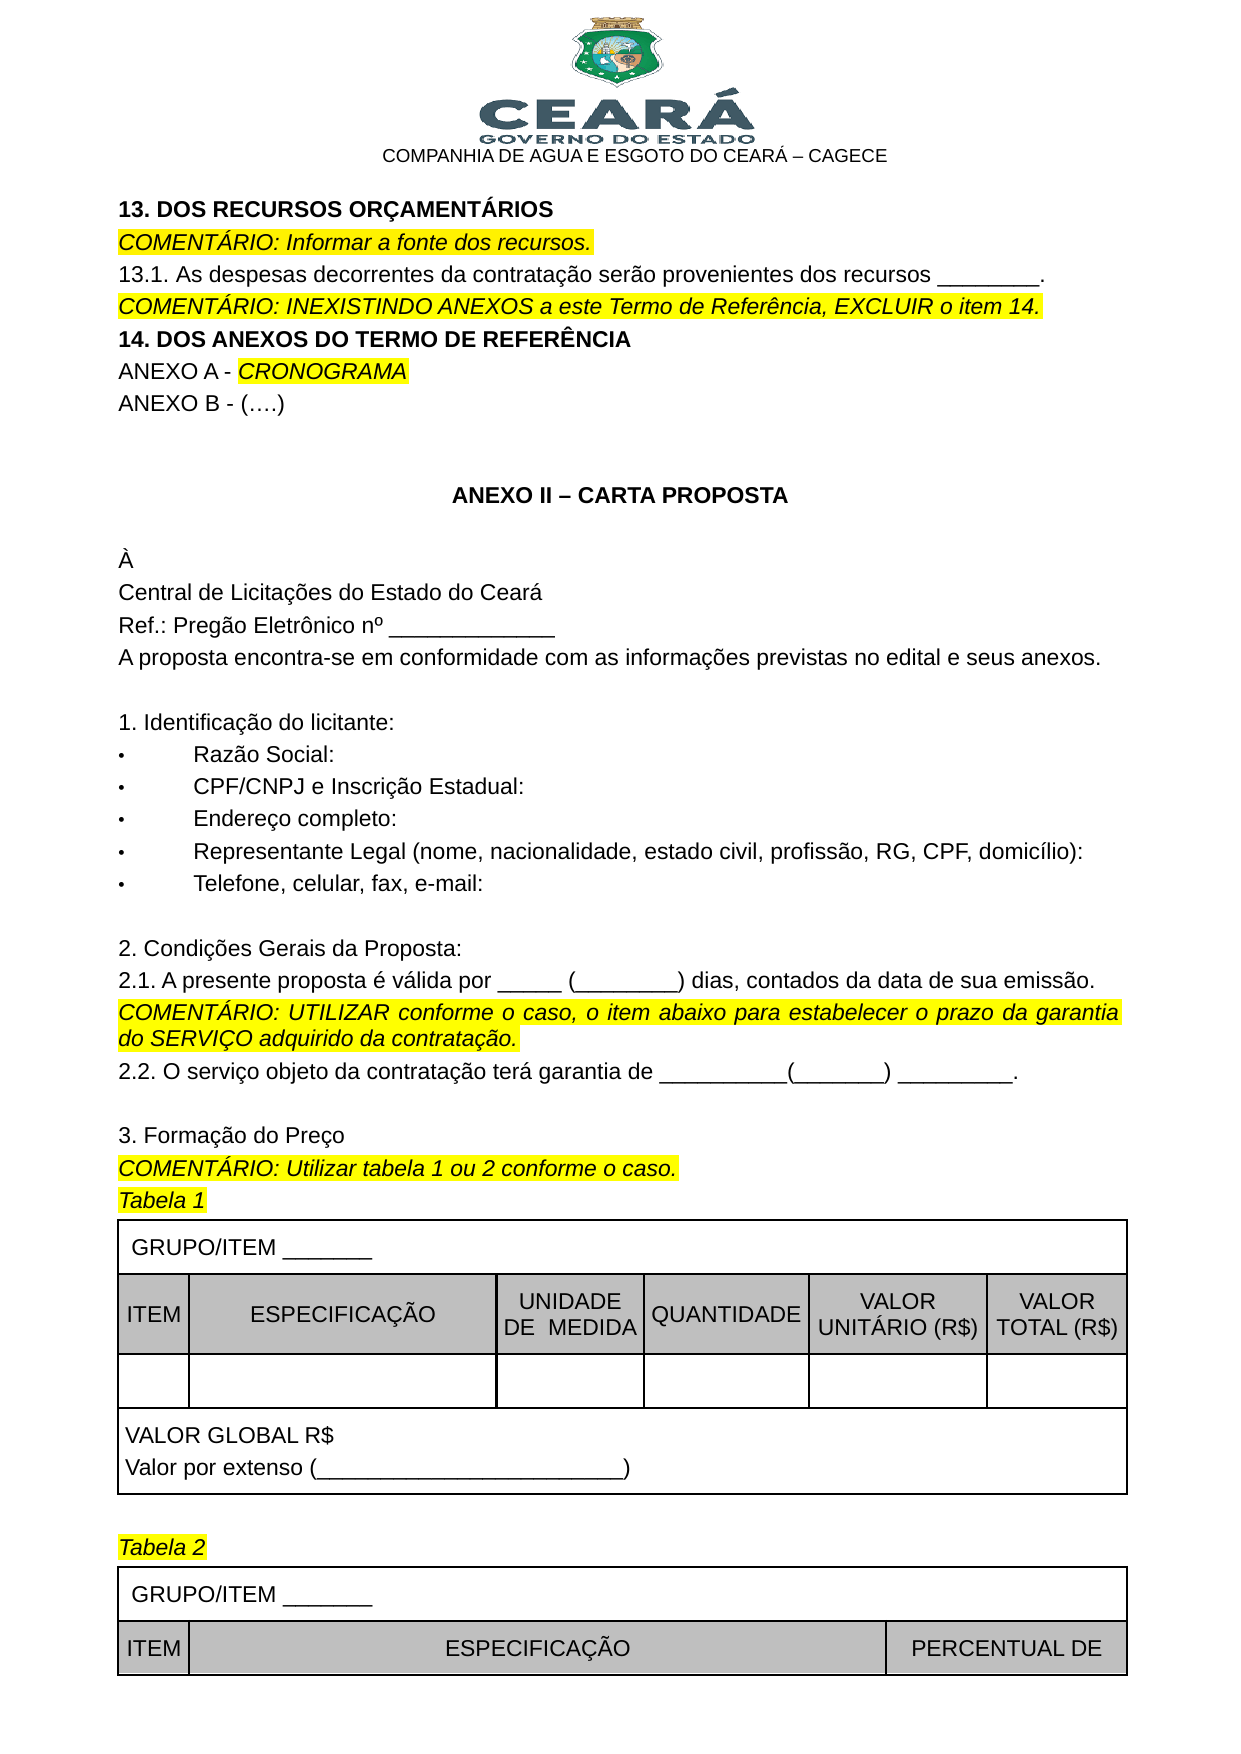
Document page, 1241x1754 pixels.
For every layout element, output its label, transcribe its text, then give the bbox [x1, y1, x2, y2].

text 3. Formação do Preço [118, 1122, 1122, 1149]
text 2. Condições Gerais da Proposta: [118, 934, 1122, 961]
table_cell PERCENTUAL DE [887, 1622, 1126, 1673]
table_header GRUPO/ITEM _______ [119, 1568, 1126, 1620]
table_cell VALOR UNITÁRIO (R$) [810, 1275, 986, 1353]
text 13. DOS RECURSOS ORÇAMENTÁRIOS [118, 196, 1122, 223]
text Tabela 2 [118, 1533, 1122, 1560]
list Representante Legal (nome, nacionalidade, estado civil, profissão, RG, CPF, domicílio): [118, 838, 1122, 864]
table_cell VALOR TOTAL (R$) [988, 1275, 1126, 1353]
table_header GRUPO/ITEM _______ [119, 1221, 1126, 1273]
list 2.1. A presente proposta é válida por _____ (________) dias, contados da data de sua emissão. [118, 967, 1122, 993]
text À [118, 547, 1122, 573]
table_cell ITEM [119, 1622, 188, 1673]
table_cell QUANTIDADE [645, 1275, 808, 1353]
subtitle 14. DOS ANEXOS DO TERMO DE REFERÊNCIA [118, 326, 1122, 352]
text COMENTÁRIO: INEXISTINDO ANEXOS a este Termo de Referência, EXCLUIR o item 14. [118, 293, 1122, 319]
table_cell [810, 1355, 986, 1407]
text A proposta encontra-se em conformidade com as informações previstas no edital e seus anexos. [118, 644, 1122, 670]
text ANEXO B - (….) [118, 390, 1122, 416]
table_cell [119, 1355, 188, 1407]
text Tabela 1 [118, 1187, 1122, 1213]
table_cell UNIDADE DE MEDIDA [498, 1275, 643, 1353]
list CPF/CNPJ e Inscrição Estadual: [118, 773, 1122, 799]
table_cell [498, 1355, 643, 1407]
text 13.1. As despesas decorrentes da contratação serão provenientes dos recursos ________. [118, 261, 1122, 287]
table_cell ESPECIFICAÇÃO [190, 1622, 885, 1673]
text ANEXO A - CRONOGRAMA [118, 358, 1122, 384]
picture [453, 12, 782, 148]
list 2.2. O serviço objeto da contratação terá garantia de __________(_______) _________. [118, 1058, 1122, 1084]
text ANEXO II – CARTA PROPOSTA [118, 482, 1122, 509]
text Ref.: Pregão Eletrônico nº _____________ [118, 612, 1122, 638]
table_cell [988, 1355, 1126, 1407]
table_cell VALOR GLOBAL R$ Valor por extenso (________________________) [119, 1409, 1126, 1493]
list Endereço completo: [118, 805, 1122, 832]
list Razão Social: [118, 741, 1122, 767]
text COMENTÁRIO: Informar a fonte dos recursos. [118, 229, 1122, 255]
table_cell ITEM [119, 1275, 188, 1353]
table_cell ESPECIFICAÇÃO [190, 1275, 495, 1353]
text Central de Licitações do Estado do Ceará [118, 579, 1122, 606]
table_cell [190, 1355, 495, 1407]
text COMENTÁRIO: UTILIZAR conforme o caso, o item abaixo para estabelecer o prazo da garantia do SERVIÇO adquirido da contratação. [118, 999, 1122, 1052]
list Telefone, celular, fax, e-mail: [118, 870, 1122, 896]
table_cell [645, 1355, 808, 1407]
text COMENTÁRIO: Utilizar tabela 1 ou 2 conforme o caso. [118, 1154, 1122, 1181]
text 1. Identificação do licitante: [118, 708, 1122, 735]
